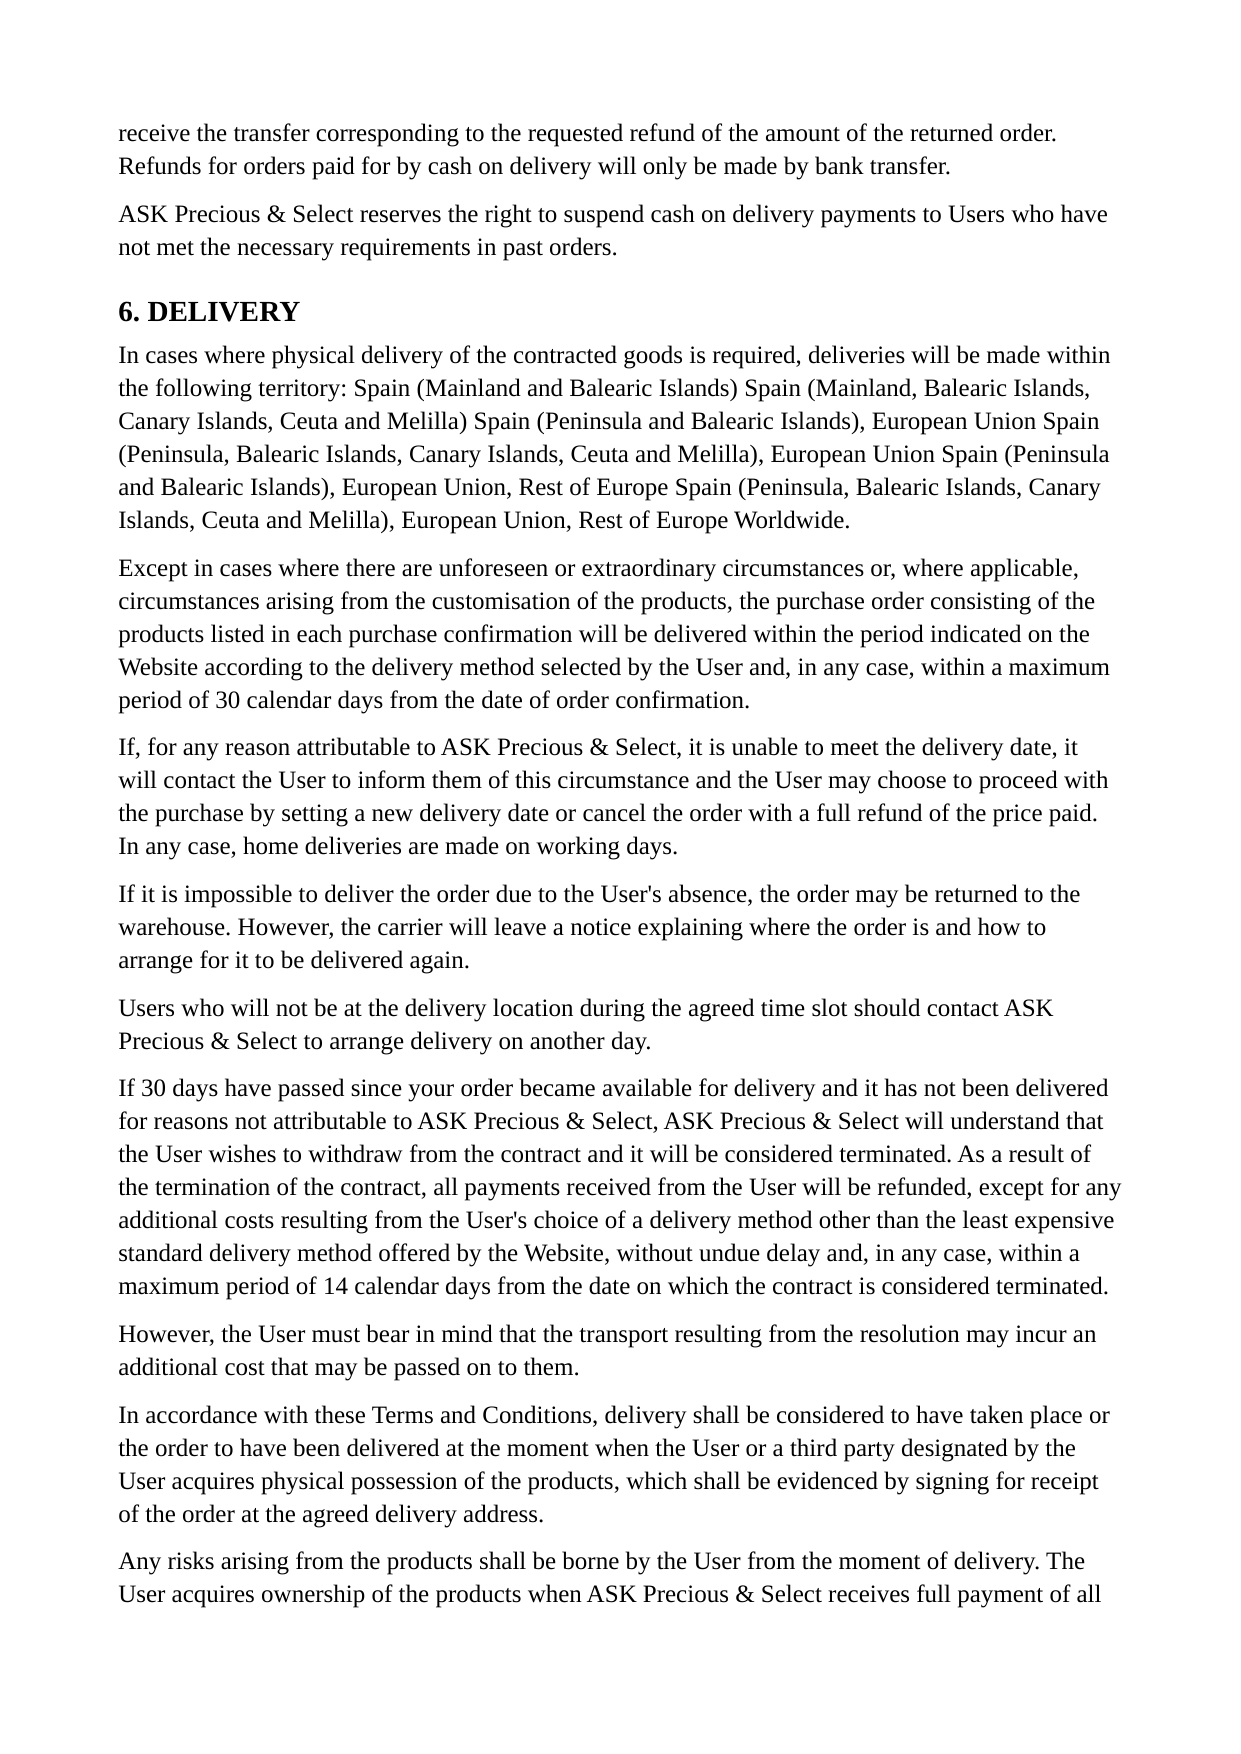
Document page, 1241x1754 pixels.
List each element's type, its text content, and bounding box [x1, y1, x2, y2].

text If, for any reason attributable to ASK Precious & Select, it is unable to meet the delivery date, it will contact the User to inform them of this circumstance and the User may choose to proceed with the purchase by setting a new delivery date or cancel the order with a full refund of the price paid. In any case, home deliveries are made on working days. [118, 732, 1122, 860]
text ASK Precious & Select reserves the right to suspend cash on delivery payments to Users who have not met the necessary requirements in past orders. [118, 199, 1122, 261]
text Except in cases where there are unforeseen or extraordinary circumstances or, where applicable, circumstances arising from the customisation of the products, the purchase order consisting of the products listed in each purchase confirmation will be delivered within the period indicated on the Website according to the delivery method selected by the User and, in any case, within a maximum period of 30 calendar days from the date of order confirmation. [118, 553, 1122, 713]
text However, the User must bear in mind that the transport resulting from the resolution may incur an additional cost that may be passed on to them. [118, 1319, 1122, 1381]
text In accordance with these Terms and Conditions, delivery shall be considered to have taken place or the order to have been delivered at the moment when the User or a third party designated by the User acquires physical possession of the products, which shall be evidenced by signing for receipt of the order at the agreed delivery address. [118, 1400, 1122, 1527]
text In cases where physical delivery of the contracted goods is required, deliveries will be made within the following territory: Spain (Mainland and Balearic Islands) Spain (Mainland, Balearic Islands, Canary Islands, Ceuta and Melilla) Spain (Peninsula and Balearic Islands), European Union Spain (Peninsula, Balearic Islands, Canary Islands, Ceuta and Melilla), European Union Spain (Peninsula and Balearic Islands), European Union, Rest of Europe Spain (Peninsula, Balearic Islands, Canary Islands, Ceuta and Melilla), European Union, Rest of Europe Worldwide. [118, 340, 1122, 534]
text Any risks arising from the products shall be borne by the User from the moment of delivery. The User acquires ownership of the products when ASK Precious & Select receives full payment of all [118, 1546, 1122, 1608]
text Users who will not be at the delivery location during the agreed time slot should contact ASK Precious & Select to arrange delivery on another day. [118, 993, 1122, 1054]
text If it is impossible to deliver the order due to the User's absence, the order may be returned to the warehouse. However, the carrier will leave a notice explaining where the order is and how to arrange for it to be delivered again. [118, 879, 1122, 974]
text receive the transfer corresponding to the requested refund of the amount of the returned order. Refunds for orders paid for by cash on delivery will only be made by bank transfer. [118, 118, 1122, 180]
subtitle 6. DELIVERY [118, 294, 1122, 327]
text If 30 days have passed since your order became available for delivery and it has not been delivered for reasons not attributable to ASK Precious & Select, ASK Precious & Select will understand that the User wishes to withdraw from the contract and it will be considered terminated. As a result of the termination of the contract, all payments received from the User will be refunded, except for any additional costs resulting from the User's choice of a delivery method other than the least expensive standard delivery method offered by the Website, without undue delay and, in any case, within a maximum period of 14 calendar days from the date on which the contract is considered terminated. [118, 1073, 1122, 1300]
